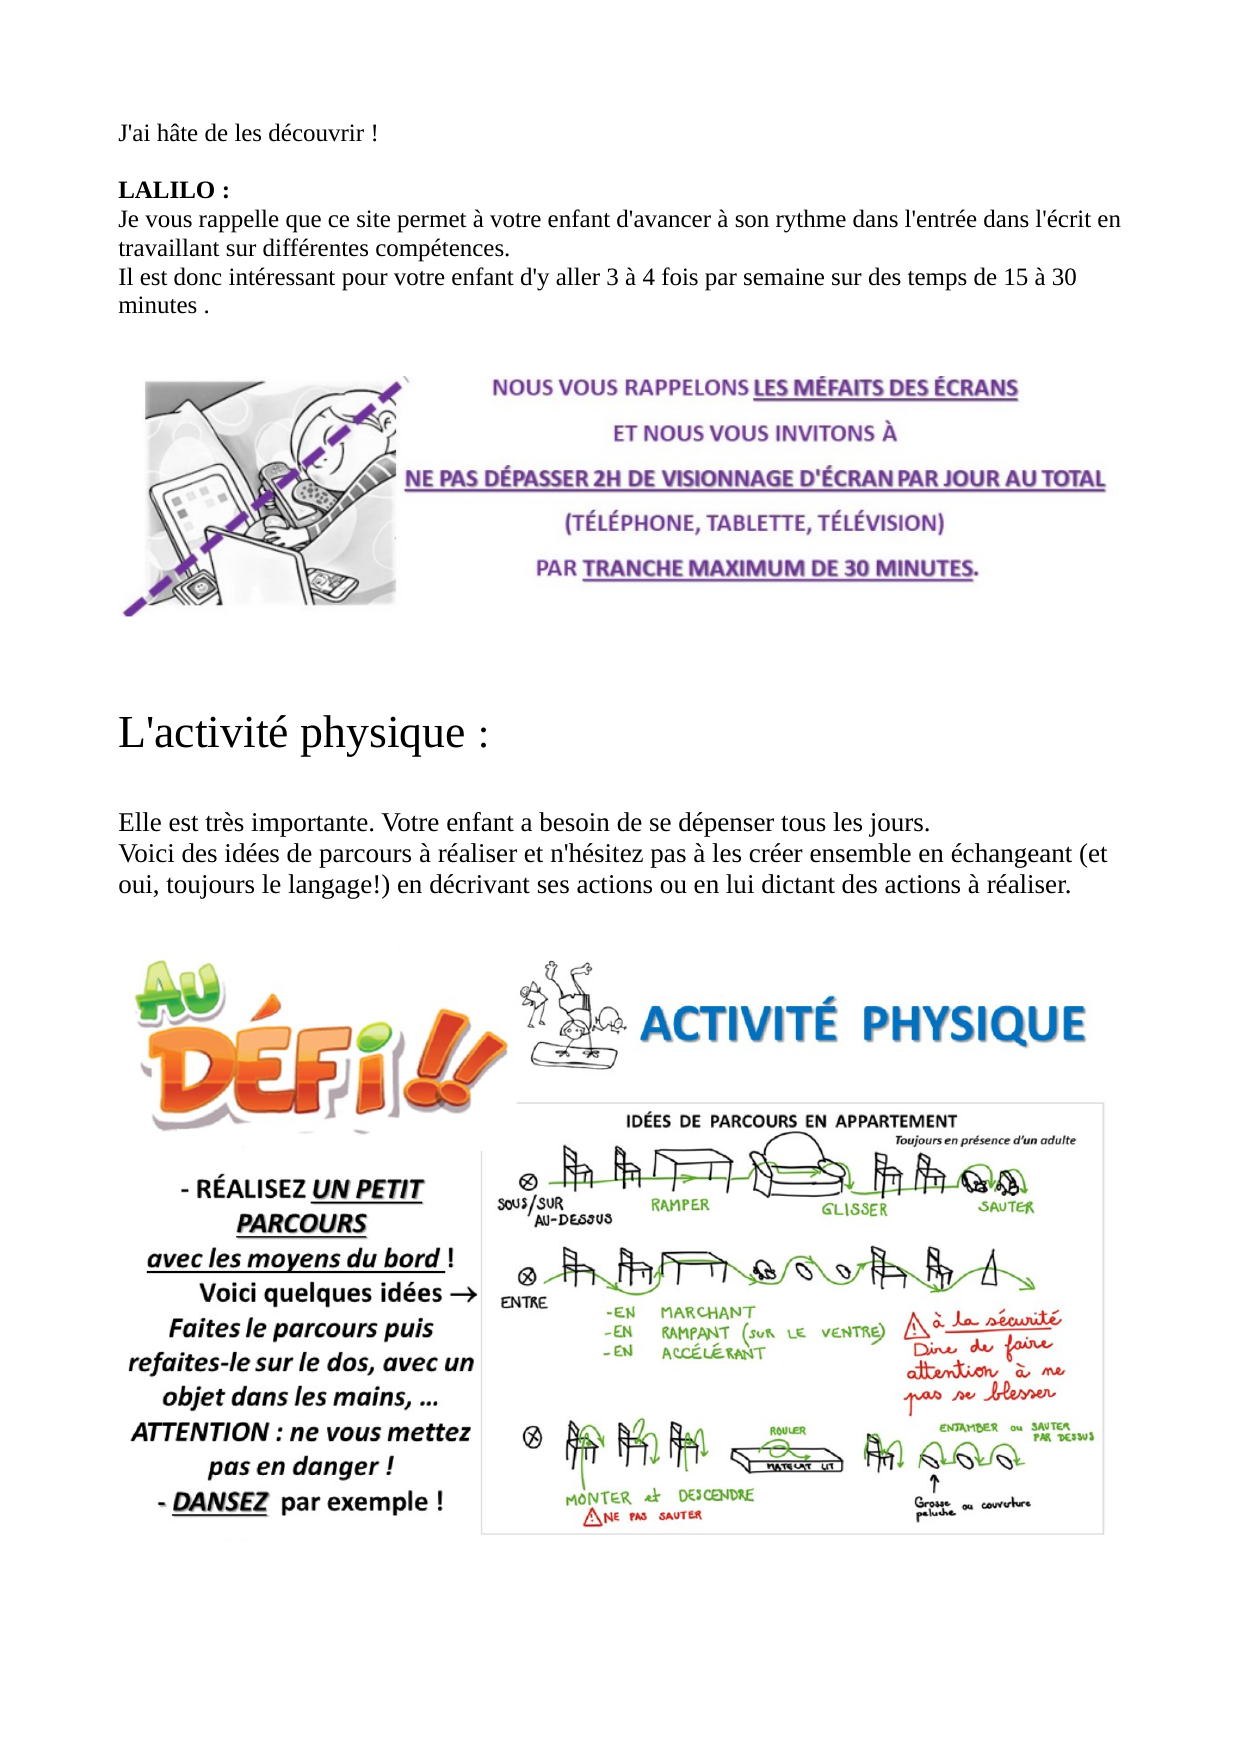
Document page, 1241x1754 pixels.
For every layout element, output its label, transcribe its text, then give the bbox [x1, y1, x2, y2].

text Elle est très importante. Votre enfant a besoin de se dépenser tous les jours. [118, 806, 1122, 837]
text Voici des idées de parcours à réaliser et n'hésitez pas à les créer ensemble en échangeant (et oui, toujours le langage!) en décrivant ses actions ou en lui dictant des actions à réaliser. [118, 837, 1122, 899]
text LALILO : [118, 176, 1122, 204]
picture [118, 376, 1123, 619]
text Il est donc intéressant pour votre enfant d'y aller 3 à 4 fois par semaine sur des temps de 15 à 30 minutes . [118, 262, 1122, 319]
picture [118, 947, 1123, 1542]
text Je vous rappelle que ce site permet à votre enfant d'avancer à son rythme dans l'entrée dans l'écrit en travaillant sur différentes compétences. [118, 204, 1122, 262]
text J'ai hâte de les découvrir ! [118, 118, 1122, 147]
text L'activité physique : [118, 705, 1122, 758]
